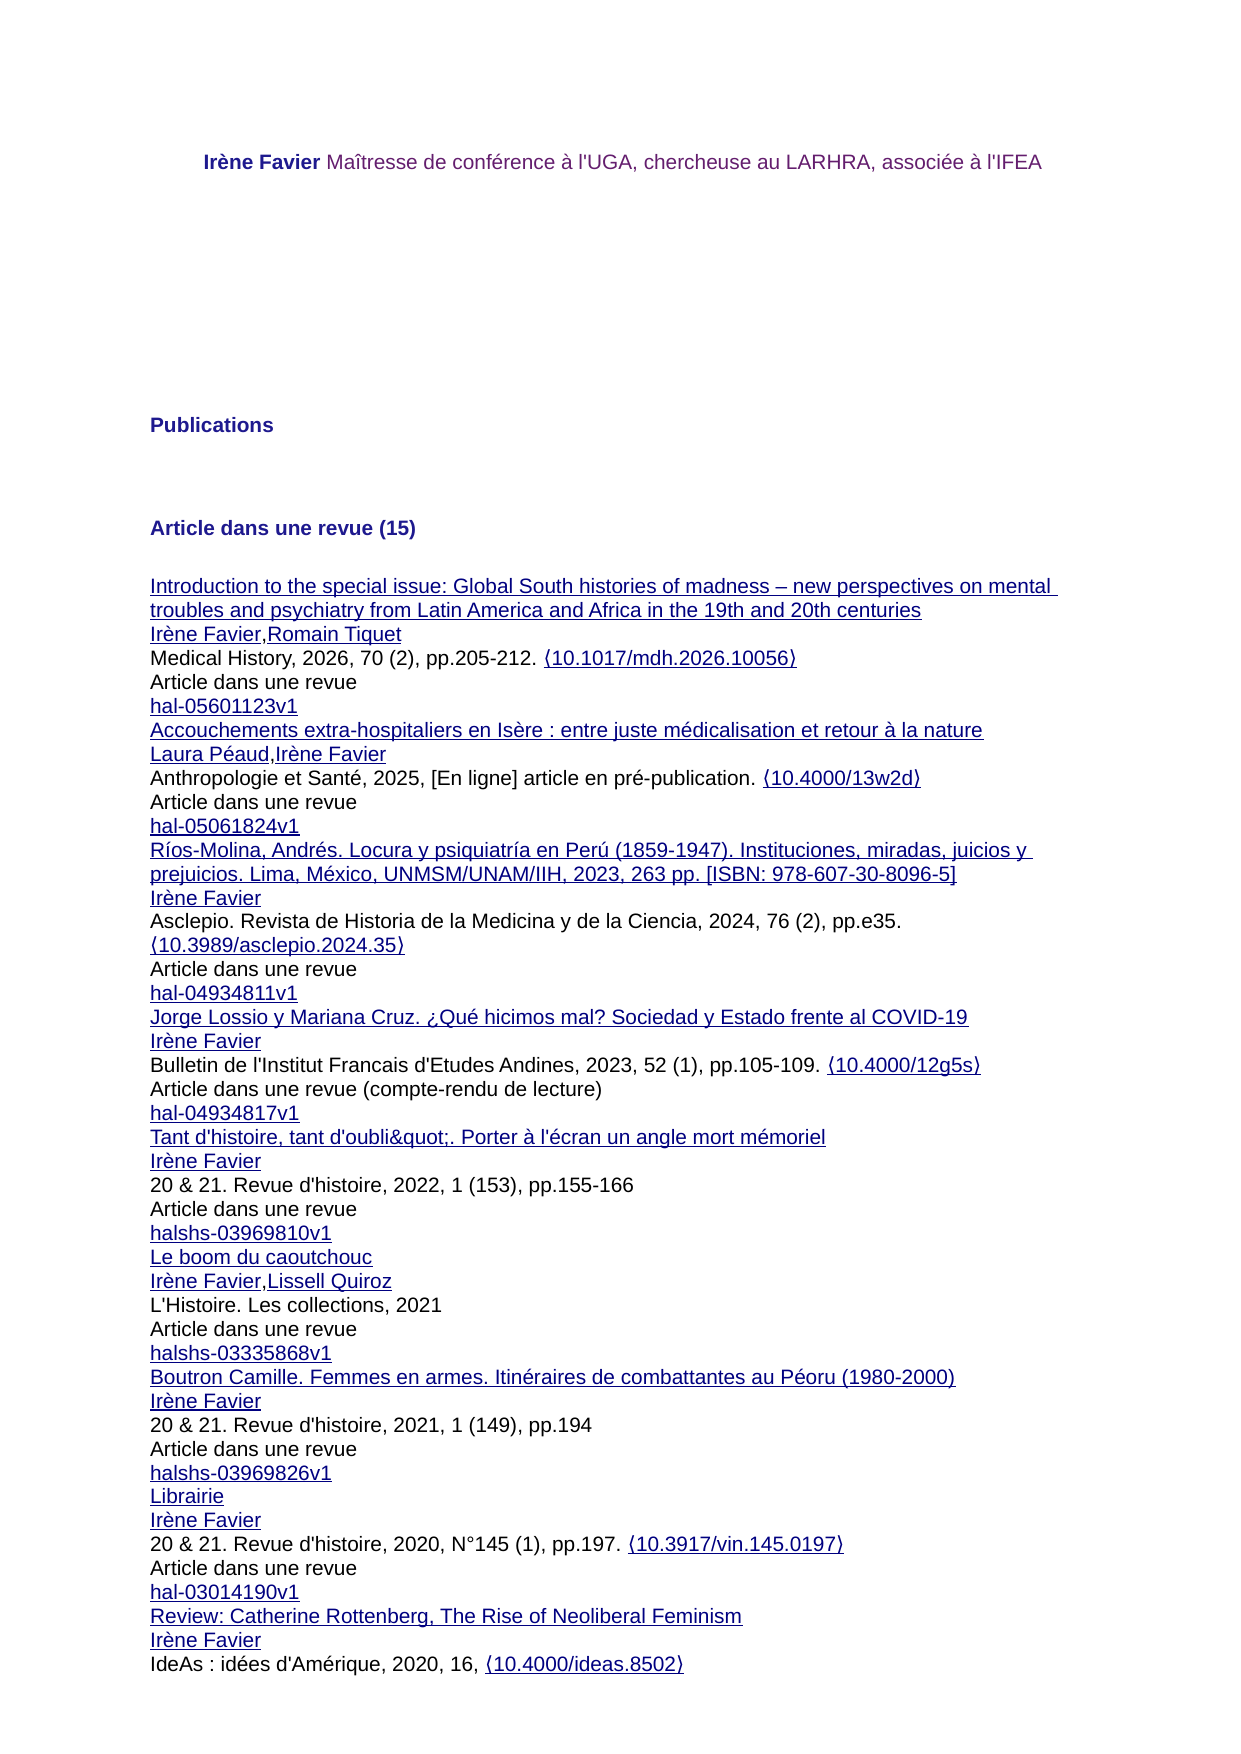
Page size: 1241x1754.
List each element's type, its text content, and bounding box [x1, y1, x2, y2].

table_cell Tant d'histoire, tant d'oubli&quot;. Porter à l'écran un angle mort mémoriel Irène Favier 20 & 21. Revue d'histoire, 2022, 1 (153), pp.155-166 Article dans une revue halshs-03969810v1 [150, 1125, 1090, 1245]
table_cell Ríos-Molina, Andrés. Locura y psiquiatría en Perú (1859-1947). Instituciones, miradas, juicios y prejuicios. Lima, México, UNMSM/UNAM/IIH, 2023, 263 pp. [ISBN: 978-607-30-8096-5] Irène Favier Asclepio. Revista de Historia de la Medicina y de la Ciencia, 2024, 76 (2), pp.e35. ⟨10.3989/asclepio.2024.35⟩ Article dans une revue hal-04934811v1 [150, 838, 1090, 1005]
table_cell Librairie Irène Favier 20 & 21. Revue d'histoire, 2020, N°145 (1), pp.197. ⟨10.3917/vin.145.0197⟩ Article dans une revue hal-03014190v1 [150, 1484, 1090, 1604]
table_cell Jorge Lossio y Mariana Cruz. ¿Qué hicimos mal? Sociedad y Estado frente al COVID-19 Irène Favier Bulletin de l'Institut Francais d'Etudes Andines, 2023, 52 (1), pp.105-109. ⟨10.4000/12g5s⟩ Article dans une revue (compte-rendu de lecture) hal-04934817v1 [150, 1005, 1090, 1125]
table_header Introduction to the special issue: Global South histories of madness – new perspectives on mental troubles and psychiatry from Latin America and Africa in the 19th and 20th centuries Irène Favier,Romain Tiquet Medical History, 2026, 70 (2), pp.205-212. ⟨10.1017/mdh.2026.10056⟩ Article dans une revue hal-05601123v1 [150, 574, 1090, 718]
table_cell Accouchements extra-hospitaliers en Isère : entre juste médicalisation et retour à la nature Laura Péaud,Irène Favier Anthropologie et Santé, 2025, [En ligne] article en pré-publication. ⟨10.4000/13w2d⟩ Article dans une revue hal-05061824v1 [150, 718, 1090, 837]
subtitle Publications [150, 412, 1090, 436]
table_cell Review: Catherine Rottenberg, The Rise of Neoliberal Feminism Irène Favier IdeAs : idées d'Amérique, 2020, 16, ⟨10.4000/ideas.8502⟩ [150, 1604, 1090, 1676]
table_cell Boutron Camille. Femmes en armes. Itinéraires de combattantes au Péoru (1980-2000) Irène Favier 20 & 21. Revue d'histoire, 2021, 1 (149), pp.194 Article dans une revue halshs-03969826v1 [150, 1365, 1090, 1484]
subtitle Irène Favier Maîtresse de conférence à l'UGA, chercheuse au LARHRA, associée à l'IFEA [150, 150, 1090, 174]
table_cell Le boom du caoutchouc Irène Favier,Lissell Quiroz L'Histoire. Les collections, 2021 Article dans une revue halshs-03335868v1 [150, 1245, 1090, 1364]
subtitle Article dans une revue (15) [150, 516, 1090, 539]
